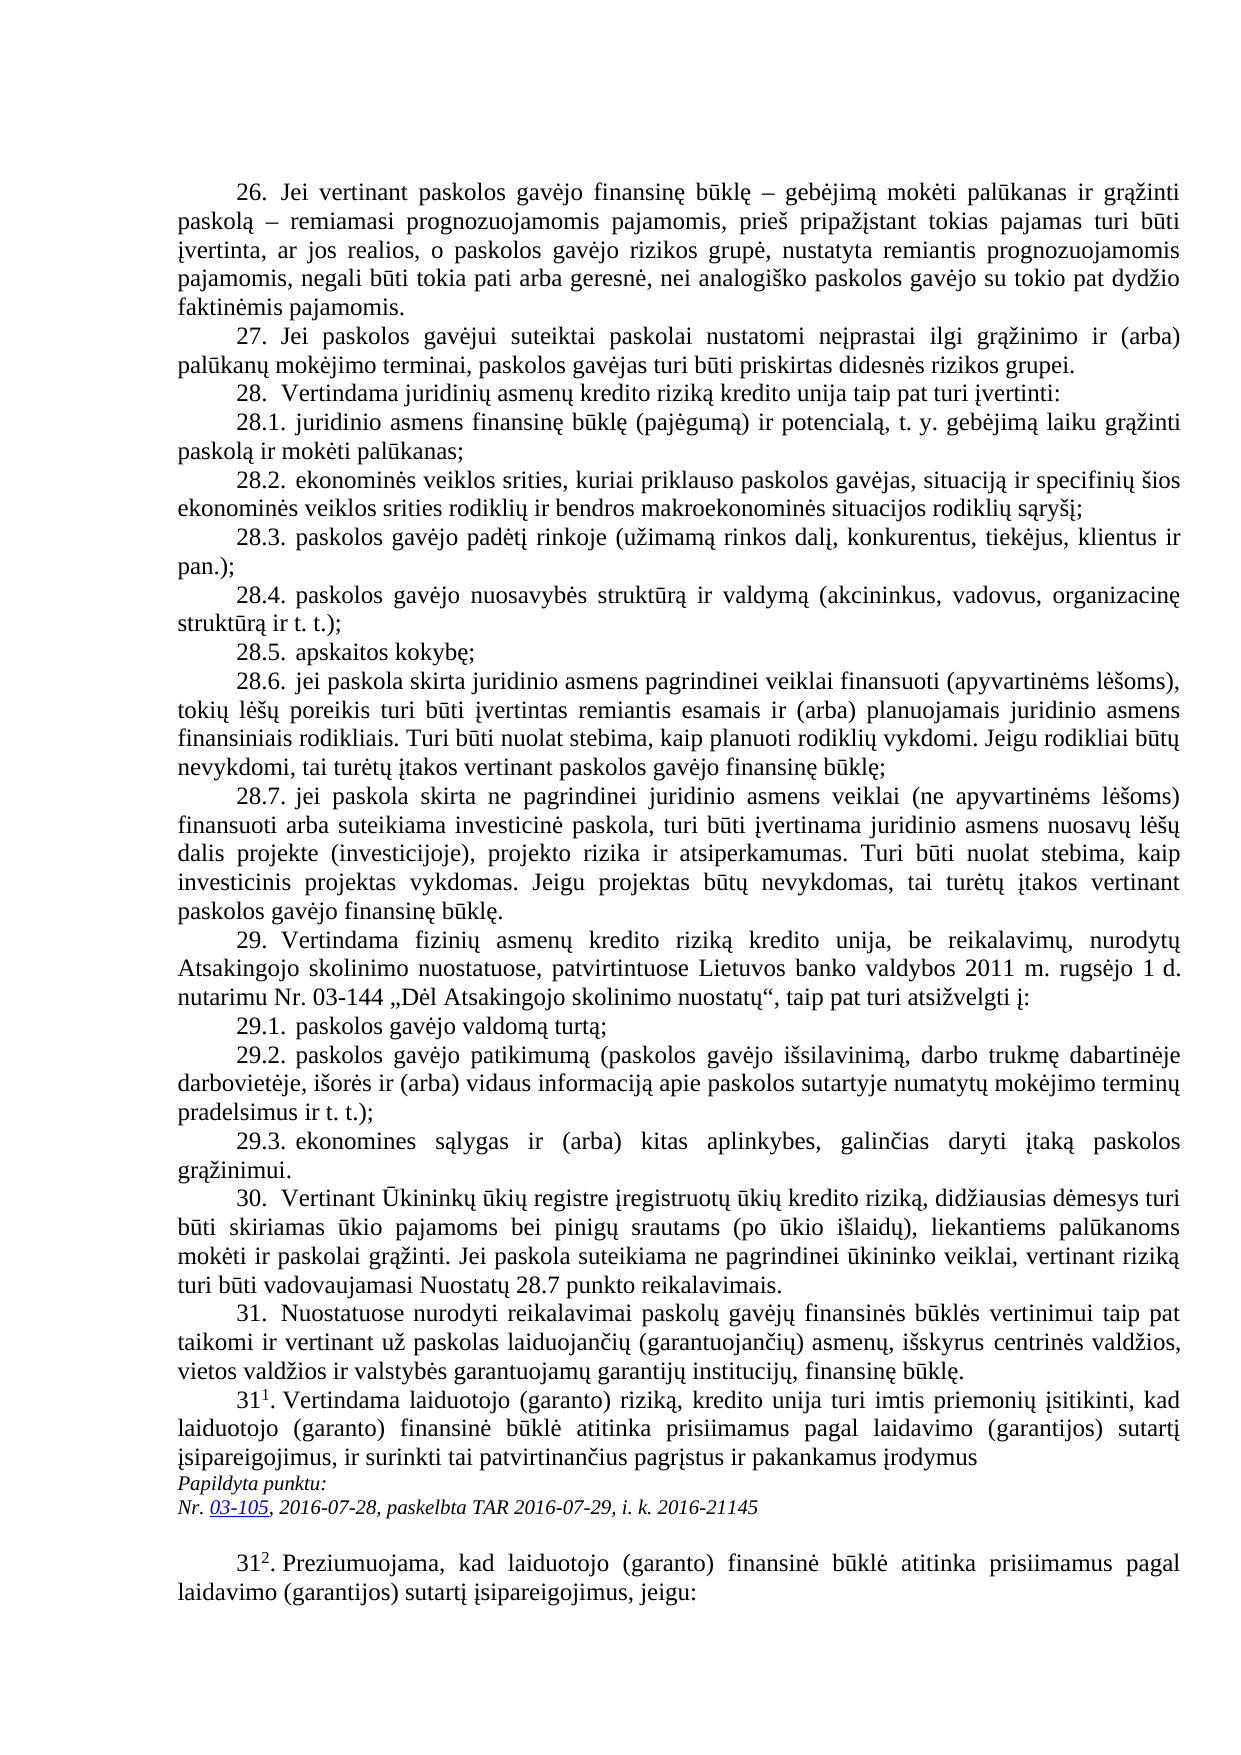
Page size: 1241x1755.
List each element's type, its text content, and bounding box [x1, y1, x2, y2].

text 30. Vertinant Ūkininkų ūkių registre įregistruotų ūkių kredito riziką, didžiausias dėmesys turi būti skiriamas ūkio pajamoms bei pinigų srautams (po ūkio išlaidų), liekantiems palūkanoms mokėti ir paskolai grąžinti. Jei paskola suteikiama ne pagrindinei ūkininko veiklai, vertinant riziką turi būti vadovaujamasi Nuostatų 28.7 punkto reikalavimais. [177, 1183, 1181, 1298]
text Papildyta punktu: [177, 1471, 1181, 1495]
text 29. Vertindama fizinių asmenų kredito riziką kredito unija, be reikalavimų, nurodytų Atsakingojo skolinimo nuostatuose, patvirtintuose Lietuvos banko valdybos 2011 m. rugsėjo 1 d. nutarimu Nr. 03-144 „Dėl Atsakingojo skolinimo nuostatų“, taip pat turi atsižvelgti į: [177, 925, 1181, 1011]
text 28.2. ekonominės veiklos srities, kuriai priklauso paskolos gavėjas, situaciją ir specifinių šios ekonominės veiklos srities rodiklių ir bendros makroekonominės situacijos rodiklių sąryšį; [177, 465, 1181, 522]
text 29.1. paskolos gavėjo valdomą turtą; [177, 1011, 1181, 1040]
text 26. Jei vertinant paskolos gavėjo finansinę būklę – gebėjimą mokėti palūkanas ir grąžinti paskolą – remiamasi prognozuojamomis pajamomis, prieš pripažįstant tokias pajamas turi būti įvertinta, ar jos realios, o paskolos gavėjo rizikos grupė, nustatyta remiantis prognozuojamomis pajamomis, negali būti tokia pati arba geresnė, nei analogiško paskolos gavėjo su tokio pat dydžio faktinėmis pajamomis. [177, 177, 1181, 321]
text 28.3. paskolos gavėjo padėtį rinkoje (užimamą rinkos dalį, konkurentus, tiekėjus, klientus ir pan.); [177, 522, 1181, 580]
text 312. Preziumuojama, kad laiduotojo (garanto) finansinė būklė atitinka prisiimamus pagal laidavimo (garantijos) sutartį įsipareigojimus, jeigu: [177, 1548, 1181, 1605]
text 28. Vertindama juridinių asmenų kredito riziką kredito unija taip pat turi įvertinti: [177, 378, 1181, 407]
text Nr. 03-105, 2016-07-28, paskelbta TAR 2016-07-29, i. k. 2016-21145 [177, 1495, 1181, 1519]
text 31. Nuostatuose nurodyti reikalavimai paskolų gavėjų finansinės būklės vertinimui taip pat taikomi ir vertinant už paskolas laiduojančių (garantuojančių) asmenų, išskyrus centrinės valdžios, vietos valdžios ir valstybės garantuojamų garantijų institucijų, finansinę būklę. [177, 1298, 1181, 1385]
text 29.3. ekonomines sąlygas ir (arba) kitas aplinkybes, galinčias daryti įtaką paskolos grąžinimui. [177, 1126, 1181, 1183]
text 28.7. jei paskola skirta ne pagrindinei juridinio asmens veiklai (ne apyvartinėms lėšoms) finansuoti arba suteikiama investicinė paskola, turi būti įvertinama juridinio asmens nuosavų lėšų dalis projekte (investicijoje), projekto rizika ir atsiperkamumas. Turi būti nuolat stebima, kaip investicinis projektas vykdomas. Jeigu projektas būtų nevykdomas, tai turėtų įtakos vertinant paskolos gavėjo finansinę būklę. [177, 781, 1181, 925]
text 28.1. juridinio asmens finansinę būklę (pajėgumą) ir potencialą, t. y. gebėjimą laiku grąžinti paskolą ir mokėti palūkanas; [177, 407, 1181, 465]
text 28.4. paskolos gavėjo nuosavybės struktūrą ir valdymą (akcininkus, vadovus, organizacinę struktūrą ir t. t.); [177, 580, 1181, 637]
text 29.2. paskolos gavėjo patikimumą (paskolos gavėjo išsilavinimą, darbo trukmę dabartinėje darbovietėje, išorės ir (arba) vidaus informaciją apie paskolos sutartyje numatytų mokėjimo terminų pradelsimus ir t. t.); [177, 1040, 1181, 1126]
text 28.5. apskaitos kokybę; [177, 637, 1181, 666]
text 27. Jei paskolos gavėjui suteiktai paskolai nustatomi neįprastai ilgi grąžinimo ir (arba) palūkanų mokėjimo terminai, paskolos gavėjas turi būti priskirtas didesnės rizikos grupei. [177, 321, 1181, 378]
text 28.6. jei paskola skirta juridinio asmens pagrindinei veiklai finansuoti (apyvartinėms lėšoms), tokių lėšų poreikis turi būti įvertintas remiantis esamais ir (arba) planuojamais juridinio asmens finansiniais rodikliais. Turi būti nuolat stebima, kaip planuoti rodiklių vykdomi. Jeigu rodikliai būtų nevykdomi, tai turėtų įtakos vertinant paskolos gavėjo finansinę būklę; [177, 666, 1181, 781]
text 311. Vertindama laiduotojo (garanto) riziką, kredito unija turi imtis priemonių įsitikinti, kad laiduotojo (garanto) finansinė būklė atitinka prisiimamus pagal laidavimo (garantijos) sutartį įsipareigojimus, ir surinkti tai patvirtinančius pagrįstus ir pakankamus įrodymus [177, 1385, 1181, 1471]
